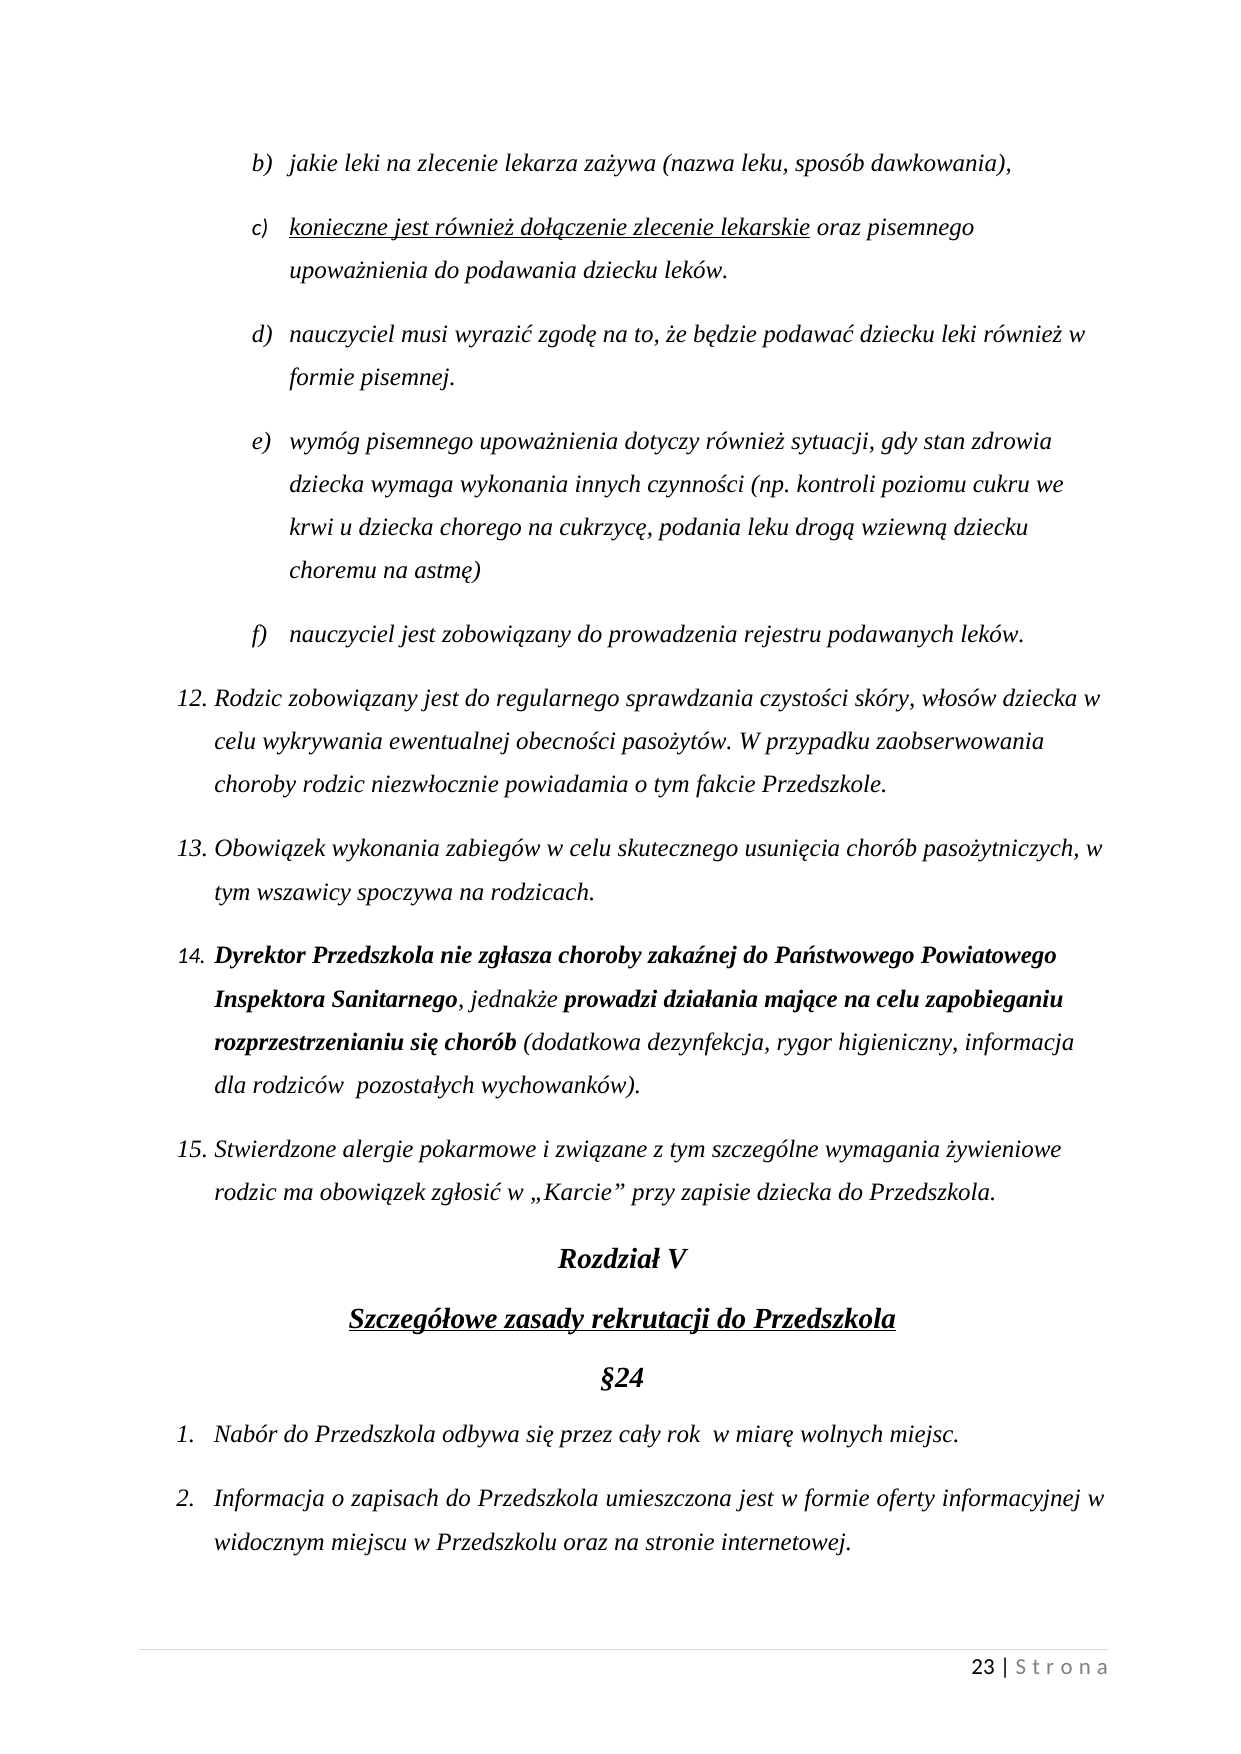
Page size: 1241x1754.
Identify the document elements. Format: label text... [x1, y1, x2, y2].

list wymóg pisemnego upoważnienia dotyczy również sytuacji, gdy stan zdrowia dziecka wymaga wykonania innych czynności (np. kontroli poziomu cukru we krwi u dziecka chorego na cukrzycę, podania leku drogą wziewną dziecku choremu na astmę) [252, 426, 1108, 584]
list Rodzic zobowiązany jest do regularnego sprawdzania czystości skóry, włosów dziecka w celu wykrywania ewentualnej obecności pasożytów. W przypadku zaobserwowania choroby rodzic niezwłocznie powiadamia o tym fakcie Przedszkole. [177, 683, 1108, 798]
list Informacja o zapisach do Przedszkola umieszczona jest w formie oferty informacyjnej w widocznym miejscu w Przedszkolu oraz na stronie internetowej. [176, 1483, 1108, 1555]
list Nabór do Przedszkola odbywa się przez cały rok w miarę wolnych miejsc. [176, 1419, 1108, 1448]
list Dyrektor Przedszkola nie zgłasza choroby zakaźnej do Państwowego Powiatowego Inspektora Sanitarnego, jednakże prowadzi działania mające na celu zapobieganiu rozprzestrzenianiu się chorób (dodatkowa dezynfekcja, rygor higieniczny, informacja dla rodziców pozostałych wychowanków). [177, 941, 1108, 1099]
list nauczyciel jest zobowiązany do prowadzenia rejestru podawanych leków. [252, 619, 1108, 648]
list konieczne jest również dołączenie zlecenie lekarskie oraz pisemnego upoważnienia do podawania dziecku leków. [252, 212, 1108, 284]
list nauczyciel musi wyrazić zgodę na to, że będzie podawać dziecku leki również w formie pisemnej. [252, 319, 1108, 391]
text Rozdział V [139, 1241, 1108, 1275]
list Obowiązek wykonania zabiegów w celu skutecznego usunięcia chorób pasożytniczych, w tym wszawicy spoczywa na rodzicach. [177, 833, 1108, 905]
text §24 [139, 1360, 1108, 1394]
text Szczegółowe zasady rekrutacji do Przedszkola [139, 1301, 1108, 1334]
list jakie leki na zlecenie lekarza zażywa (nazwa leku, sposób dawkowania), [252, 148, 1108, 176]
list Stwierdzone alergie pokarmowe i związane z tym szczególne wymagania żywieniowe rodzic ma obowiązek zgłosić w „Karcie” przy zapisie dziecka do Przedszkola. [177, 1134, 1108, 1206]
